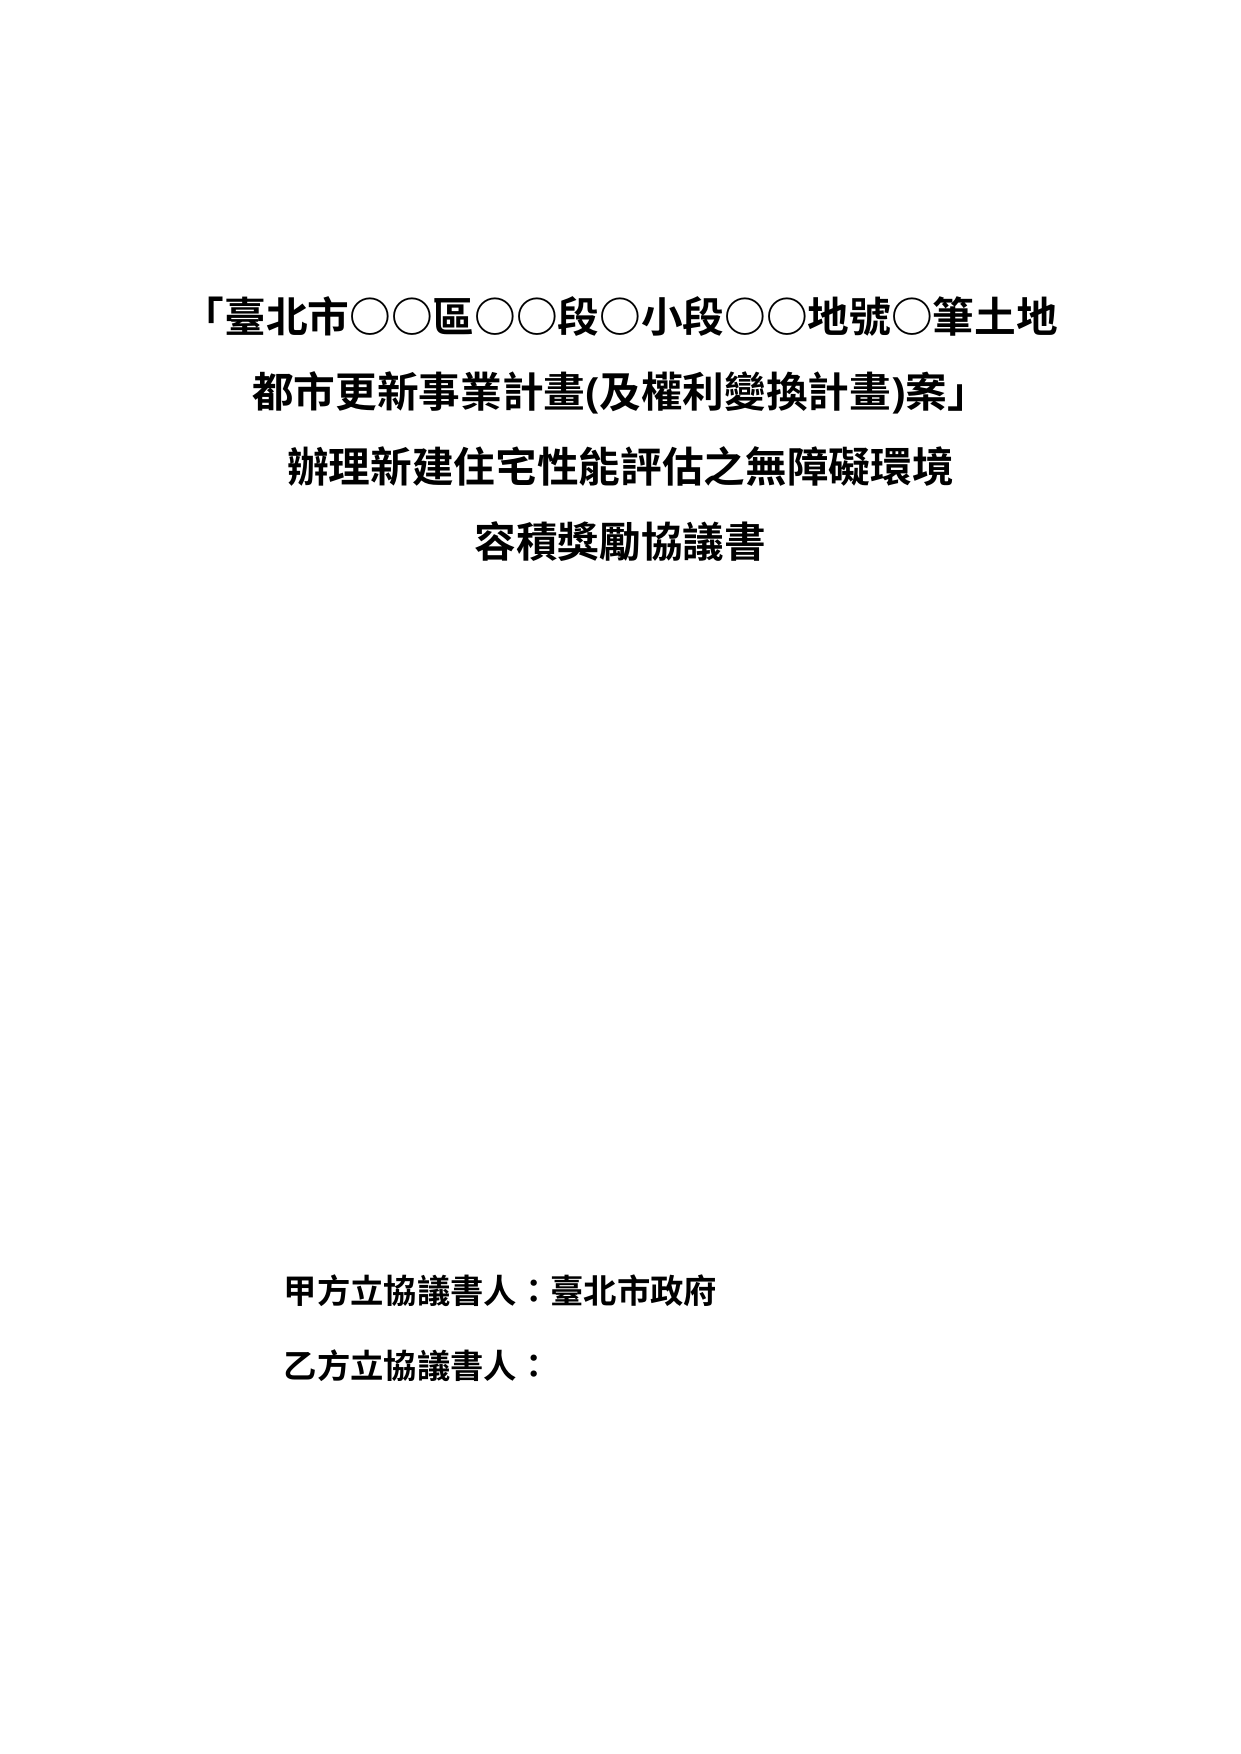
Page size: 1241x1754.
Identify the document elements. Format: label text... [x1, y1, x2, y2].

text 甲方立協議書人：臺北市政府 [284, 1252, 1069, 1327]
text 「臺北市○○區○○段○小段○○地號○筆土地都市更新事業計畫(及權利變換計畫)案」 辦理新建住宅性能評估之無障礙環境 容積獎勵協議書 [171, 277, 1069, 577]
text 乙方立協議書人： [284, 1327, 1069, 1402]
